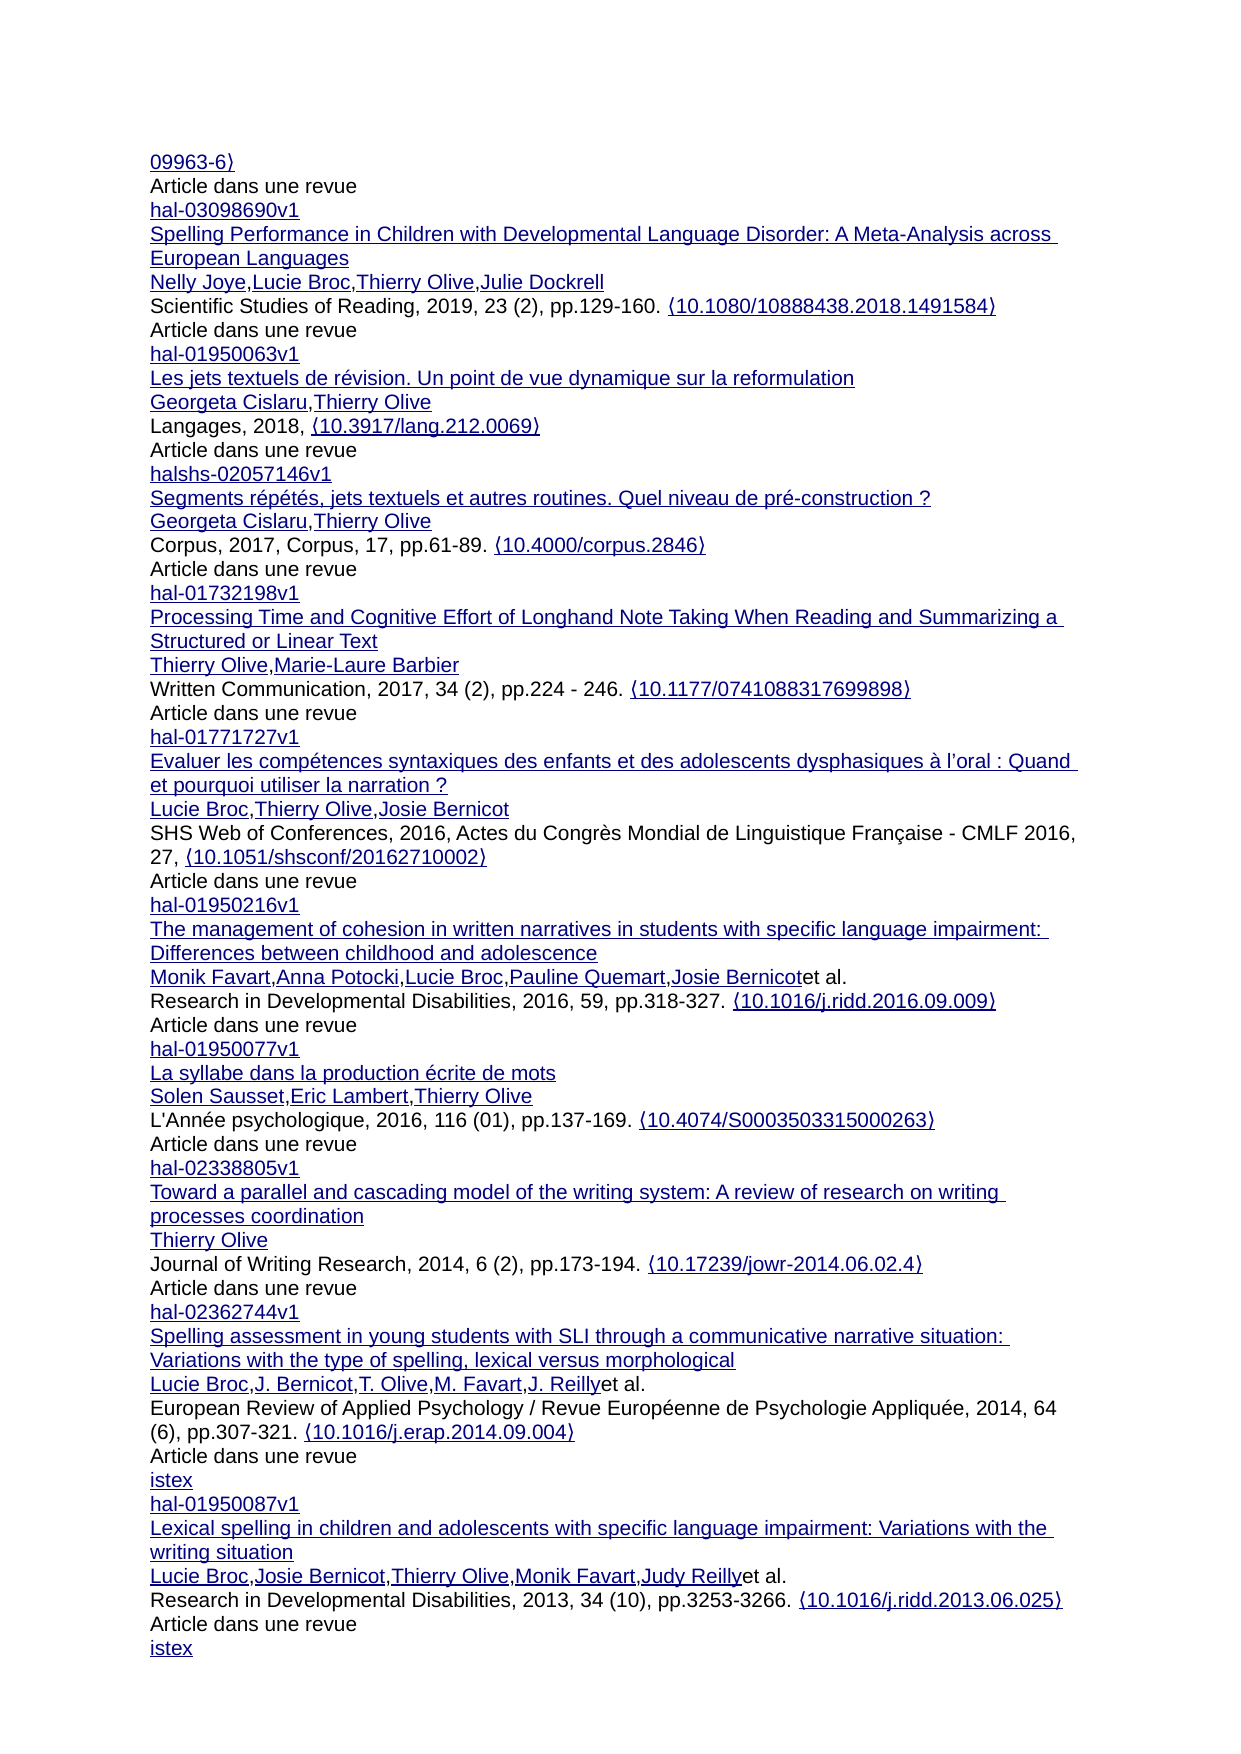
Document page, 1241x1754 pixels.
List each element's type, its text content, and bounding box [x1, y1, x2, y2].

table_cell The management of cohesion in written narratives in students with specific language impairment: Differences between childhood and adolescence Monik Favart,Anna Potocki,Lucie Broc,Pauline Quemart,Josie Bernicotet al. Research in Developmental Disabilities, 2016, 59, pp.318-327. ⟨10.1016/j.ridd.2016.09.009⟩ Article dans une revue hal-01950077v1 [150, 917, 1090, 1060]
table_cell Processing Time and Cognitive Effort of Longhand Note Taking When Reading and Summarizing a Structured or Linear Text Thierry Olive,Marie-Laure Barbier Written Communication, 2017, 34 (2), pp.224 - 246. ⟨10.1177/0741088317699898⟩ Article dans une revue hal-01771727v1 [150, 605, 1090, 749]
table_cell Spelling Performance in Children with Developmental Language Disorder: A Meta-Analysis across European Languages Nelly Joye,Lucie Broc,Thierry Olive,Julie Dockrell Scientific Studies of Reading, 2019, 23 (2), pp.129-160. ⟨10.1080/10888438.2018.1491584⟩ Article dans une revue hal-01950063v1 [150, 222, 1090, 366]
table_cell Segments répétés, jets textuels et autres routines. Quel niveau de pré-construction ? Georgeta Cislaru,Thierry Olive Corpus, 2017, Corpus, 17, pp.61-89. ⟨10.4000/corpus.2846⟩ Article dans une revue hal-01732198v1 [150, 485, 1090, 605]
table_cell Les jets textuels de révision. Un point de vue dynamique sur la reformulation Georgeta Cislaru,Thierry Olive Langages, 2018, ⟨10.3917/lang.212.0069⟩ Article dans une revue halshs-02057146v1 [150, 366, 1090, 485]
table_cell Lexical spelling in children and adolescents with specific language impairment: Variations with the writing situation Lucie Broc,Josie Bernicot,Thierry Olive,Monik Favart,Judy Reillyet al. Research in Developmental Disabilities, 2013, 34 (10), pp.3253-3266. ⟨10.1016/j.ridd.2013.06.025⟩ Article dans une revue istex [150, 1516, 1090, 1659]
table_cell Spelling assessment in young students with SLI through a communicative narrative situation: Variations with the type of spelling, lexical versus morphological Lucie Broc,J. Bernicot,T. Olive,M. Favart,J. Reillyet al. European Review of Applied Psychology / Revue Européenne de Psychologie Appliquée, 2014, 64 (6), pp.307-321. ⟨10.1016/j.erap.2014.09.004⟩ Article dans une revue istex hal-01950087v1 [150, 1324, 1090, 1516]
table_cell La syllabe dans la production écrite de mots Solen Sausset,Eric Lambert,Thierry Olive L'Année psychologique, 2016, 116 (01), pp.137-169. ⟨10.4074/S0003503315000263⟩ Article dans une revue hal-02338805v1 [150, 1060, 1090, 1180]
table_cell 09963-6⟩ Article dans une revue hal-03098690v1 [150, 150, 1090, 222]
table_cell Evaluer les compétences syntaxiques des enfants et des adolescents dysphasiques à l’oral : Quand et pourquoi utiliser la narration ? Lucie Broc,Thierry Olive,Josie Bernicot SHS Web of Conferences, 2016, Actes du Congrès Mondial de Linguistique Française - CMLF 2016, 27, ⟨10.1051/shsconf/20162710002⟩ Article dans une revue hal-01950216v1 [150, 749, 1090, 917]
table_cell Toward a parallel and cascading model of the writing system: A review of research on writing processes coordination Thierry Olive Journal of Writing Research, 2014, 6 (2), pp.173-194. ⟨10.17239/jowr-2014.06.02.4⟩ Article dans une revue hal-02362744v1 [150, 1180, 1090, 1324]
